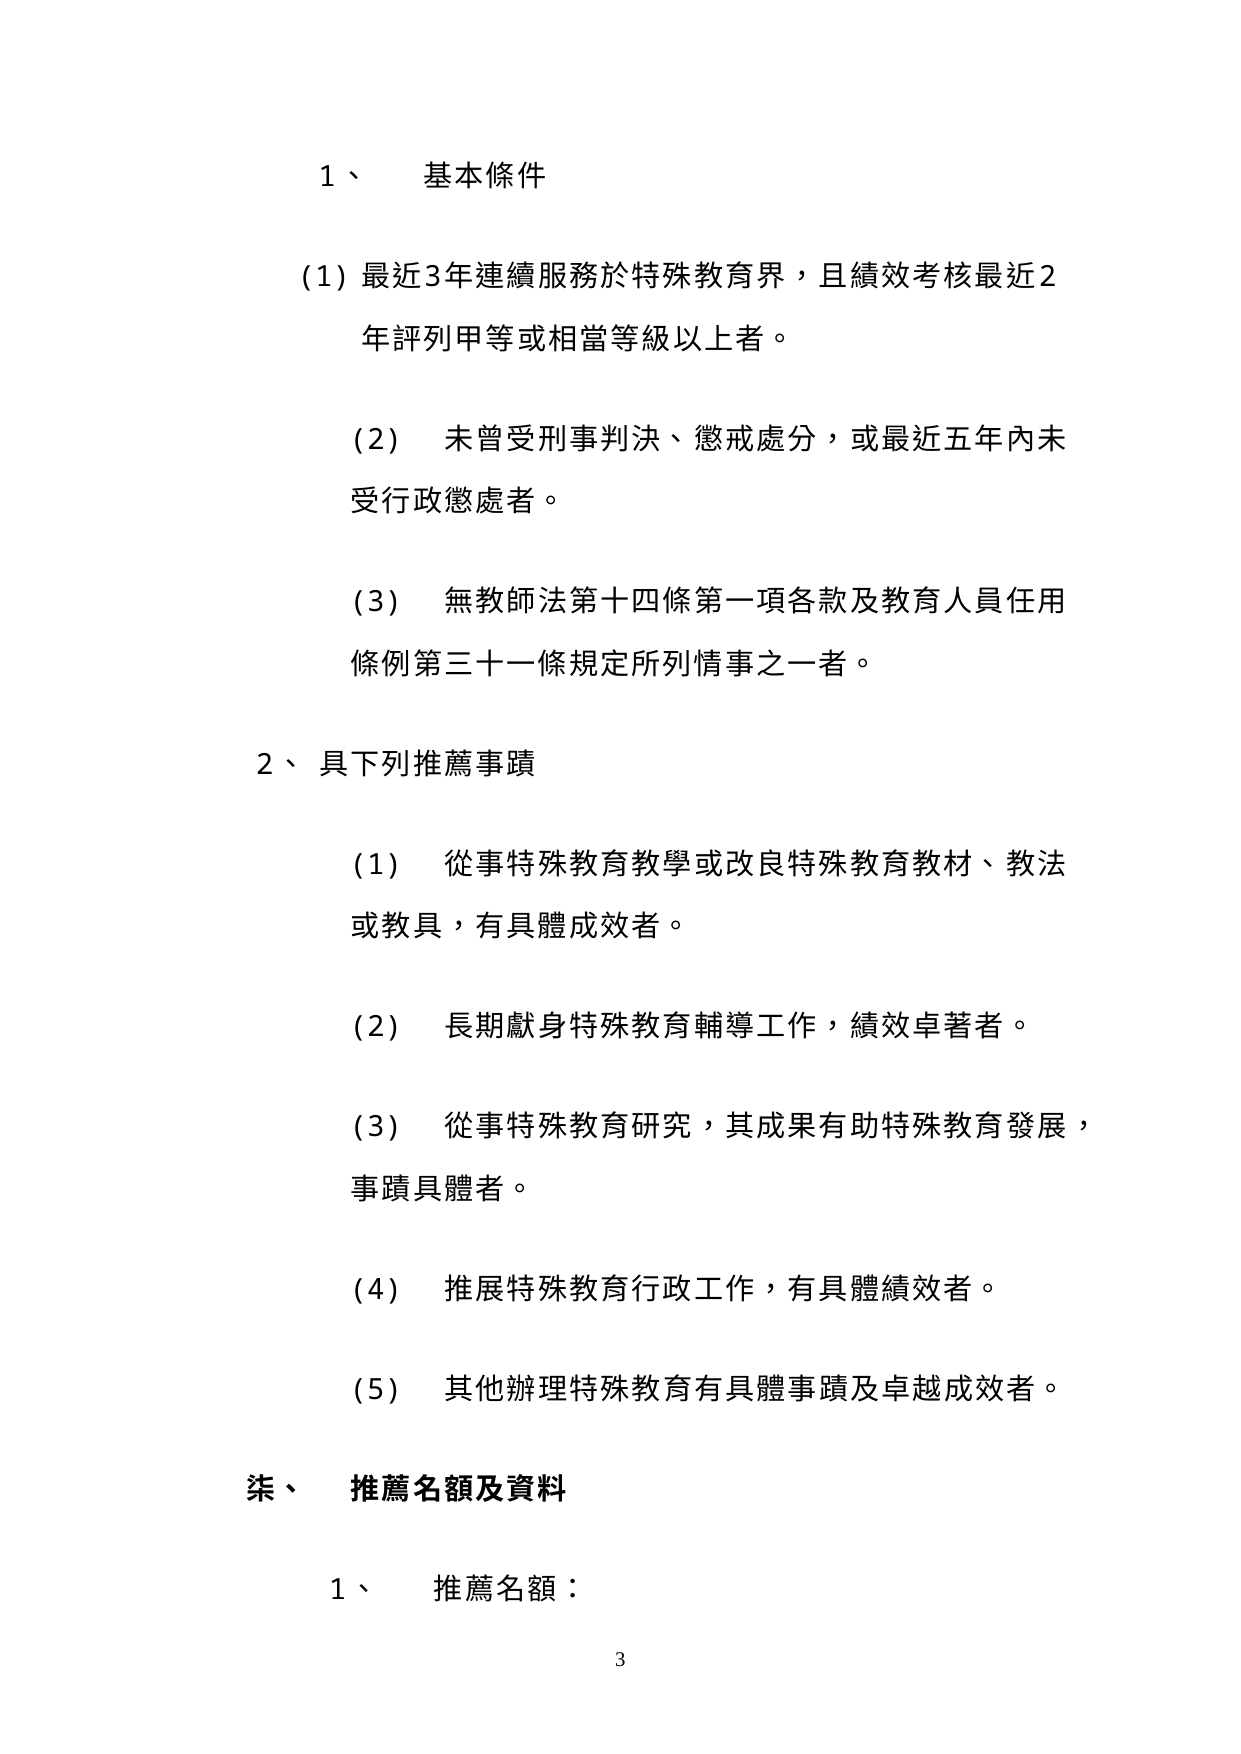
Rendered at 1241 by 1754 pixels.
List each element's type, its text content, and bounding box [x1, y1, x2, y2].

list 推薦名額及資料 [245, 1445, 1070, 1507]
list 基本條件 [312, 132, 1070, 195]
list 從事特殊教育教學或改良特殊教育教材、教法或教具，有具體成效者。 [342, 820, 1070, 945]
list 從事特殊教育研究，其成果有助特殊教育發展，事蹟具體者。 [342, 1082, 1070, 1207]
list 其他辦理特殊教育有具體事蹟及卓越成效者。 [342, 1345, 1070, 1407]
list 長期獻身特殊教育輔導工作，績效卓著者。 [342, 982, 1070, 1045]
list 推薦名額： [327, 1545, 1070, 1607]
list 無教師法第十四條第一項各款及教育人員任用條例第三十一條規定所列情事之一者。 [340, 557, 1070, 682]
list 未曾受刑事判決、懲戒處分，或最近五年內未受行政懲處者。 [340, 395, 1070, 520]
list 具下列推薦事蹟 [253, 720, 1070, 782]
list 推展特殊教育行政工作，有具體績效者。 [342, 1245, 1070, 1307]
list 最近3年連續服務於特殊教育界，且績效考核最近2年評列甲等或相當等級以上者。 [287, 232, 1070, 357]
